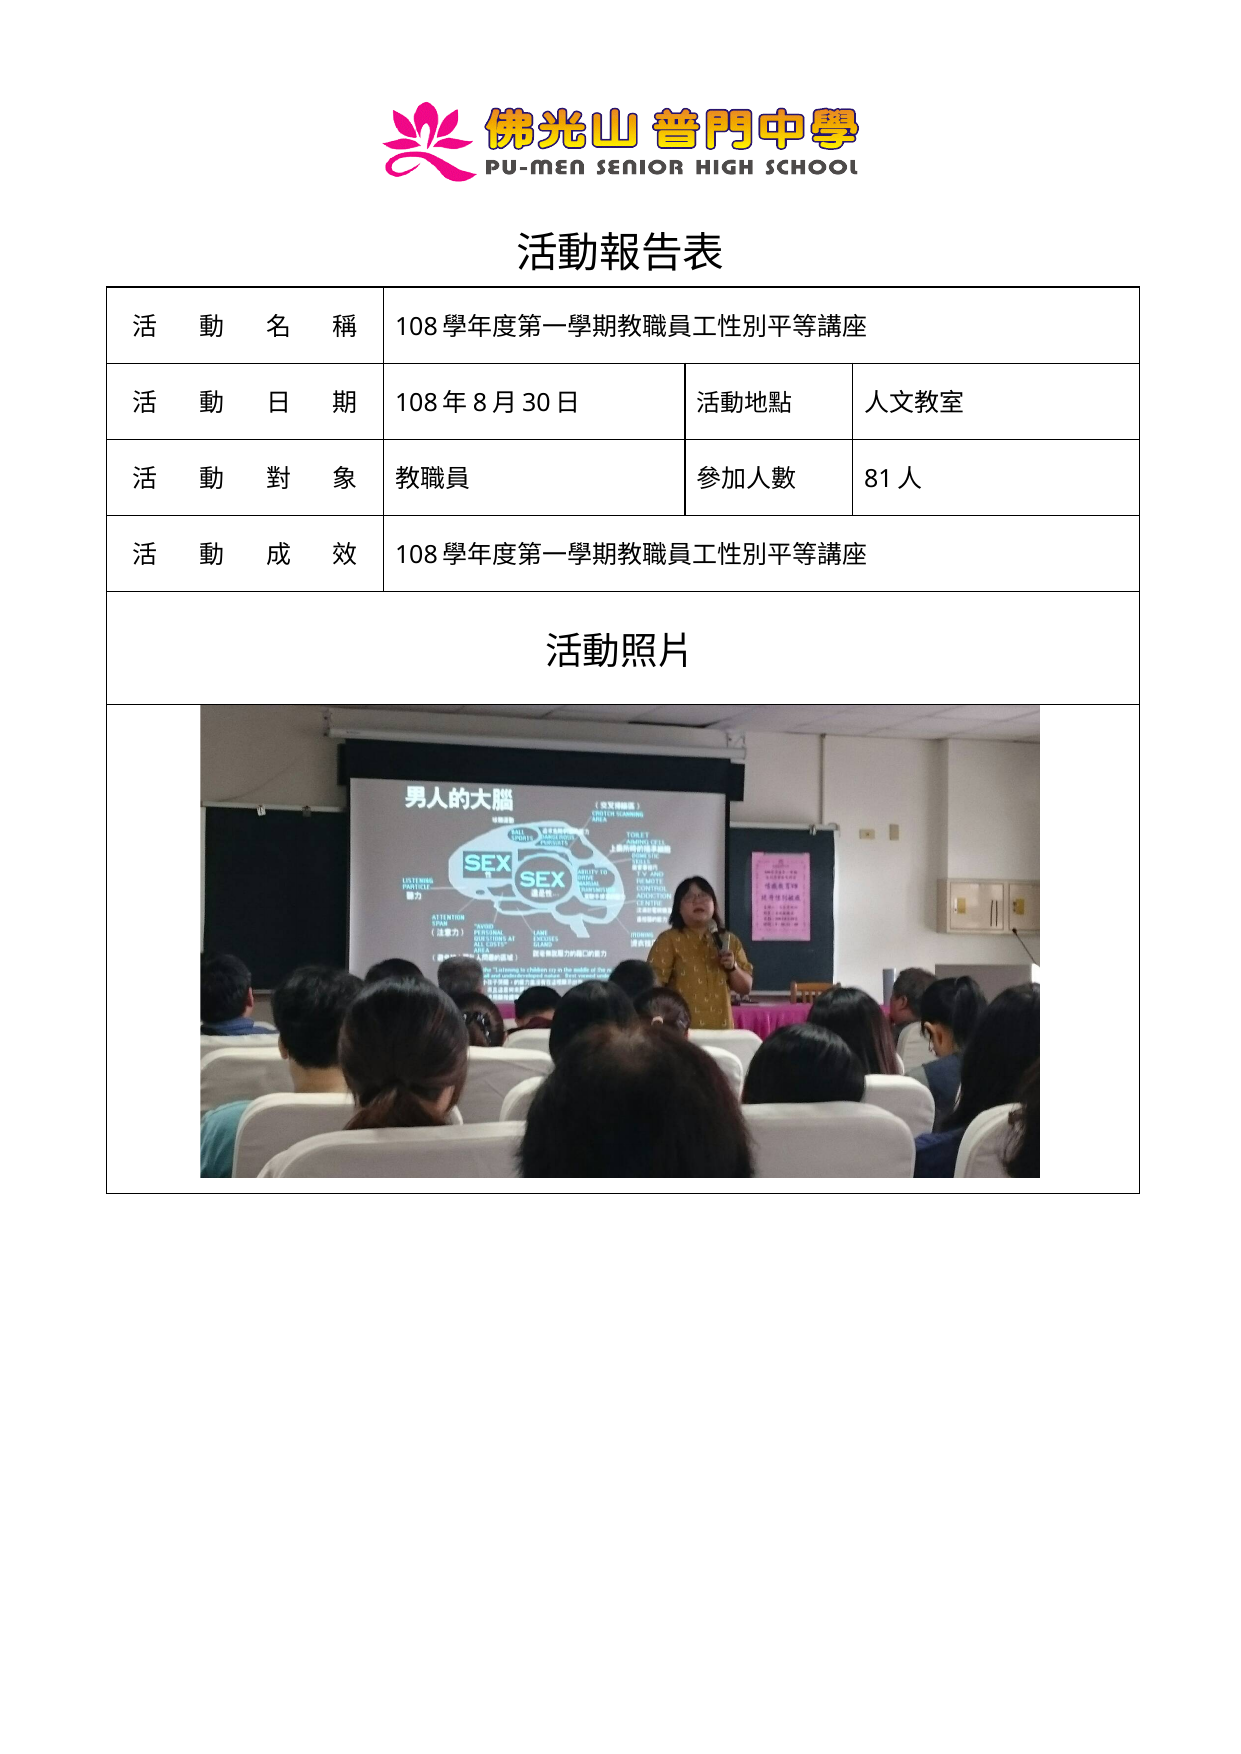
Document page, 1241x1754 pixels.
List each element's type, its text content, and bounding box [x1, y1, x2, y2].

table_cell 教職員 [384, 440, 684, 514]
table_header 活動名稱 [107, 288, 383, 362]
picture [378, 98, 862, 185]
table_cell 81人 [853, 440, 1139, 514]
table_header 108學年度第一學期教職員工性別平等講座 [384, 288, 1139, 362]
table_cell 參加人數 [686, 440, 852, 514]
table_cell 活動日期 [107, 364, 383, 438]
table_cell 活動對象 [107, 440, 383, 514]
picture [200, 705, 1040, 1178]
table_cell 活動照片 [107, 592, 1139, 704]
table_cell 108年8月30日 [384, 364, 684, 438]
table_cell 人文教室 [853, 364, 1139, 438]
text 活動報告表 [118, 211, 1122, 286]
table_cell 108學年度第一學期教職員工性別平等講座 [384, 516, 1139, 591]
table_cell 活動地點 [686, 364, 852, 438]
table_cell 活動成效 [107, 516, 383, 591]
table_cell [107, 705, 1139, 1193]
